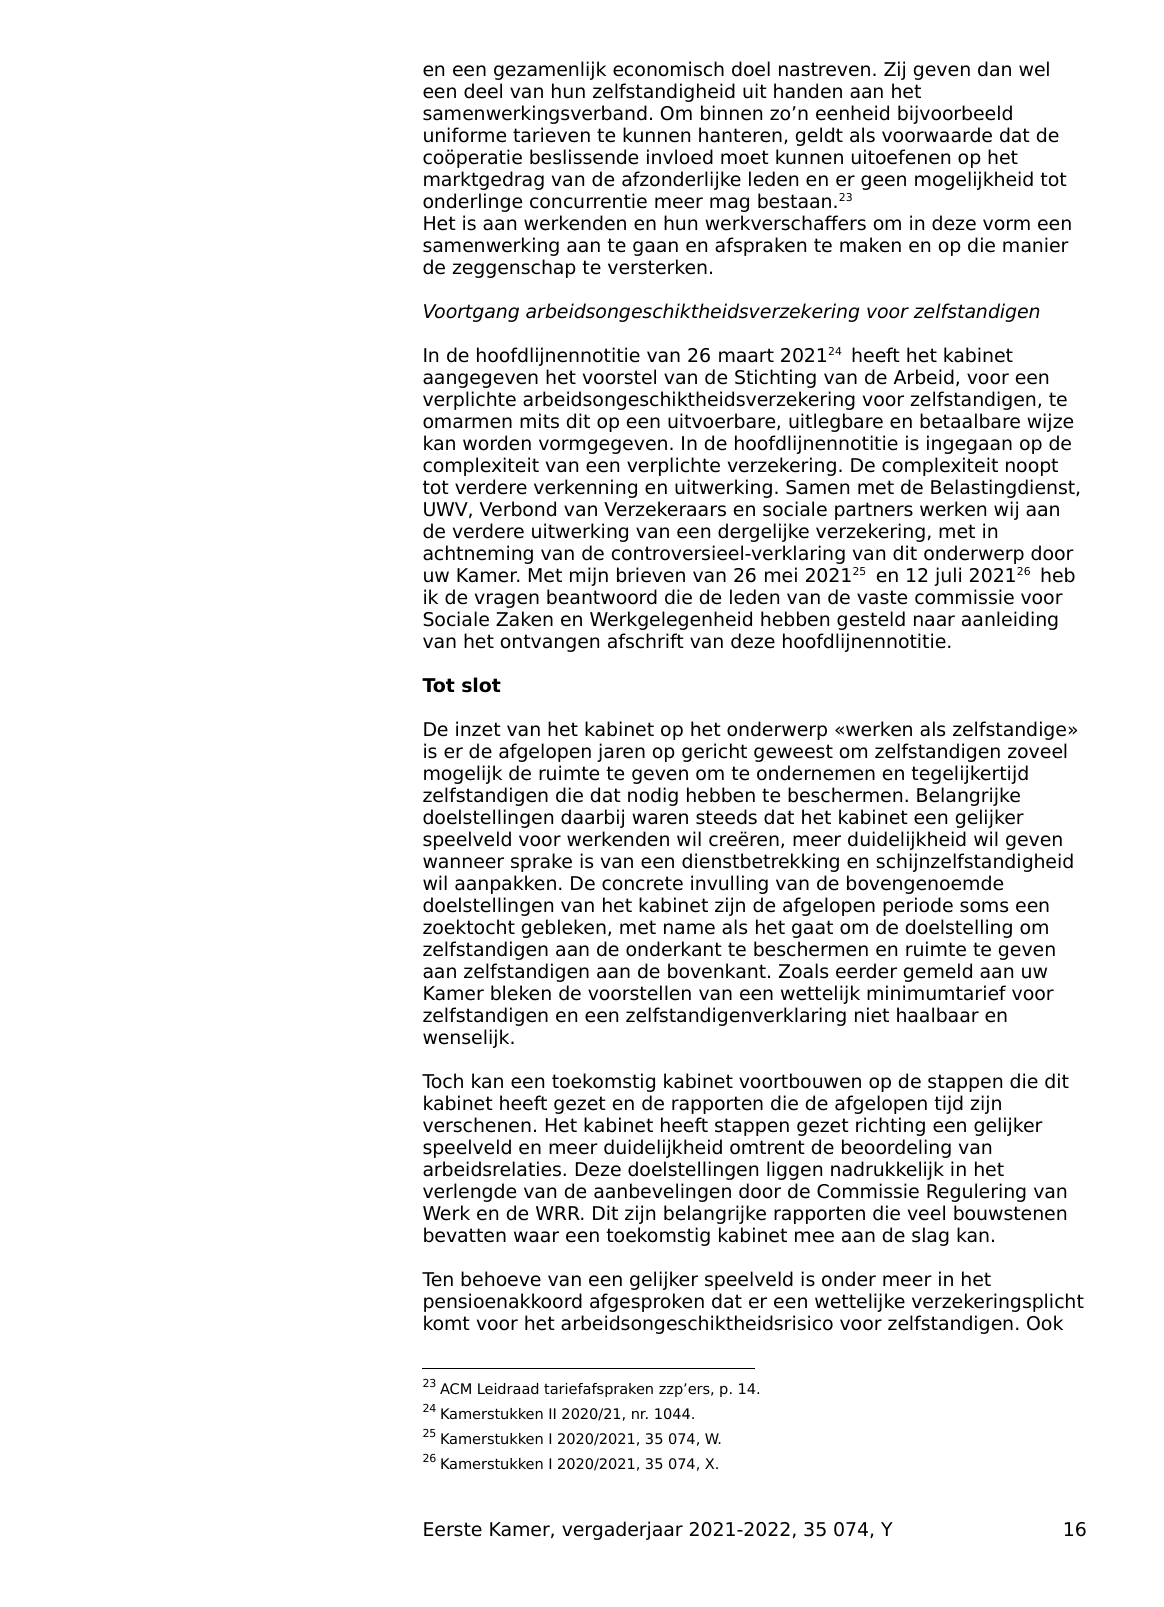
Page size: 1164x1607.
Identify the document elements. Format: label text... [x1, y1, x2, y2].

text Kamerstukken I 2020/2021, 35 074, X. [422, 1452, 1087, 1474]
text In de hoofdlijnennotitie van 26 maart 2021 heeft het kabinet aangegeven het voorstel van de Stichting van de Arbeid, voor een verplichte arbeidsongeschiktheidsverzekering voor zelfstandigen, te omarmen mits dit op een uitvoerbare, uitlegbare en betaalbare wijze kan worden vormgegeven. In de hoofdlijnennotitie is ingegaan op de complexiteit van een verplichte verzekering. De complexiteit noopt tot verdere verkenning en uitwerking. Samen met de Belastingdienst, UWV, Verbond van Verzekeraars en sociale partners werken wij aan de verdere uitwerking van een dergelijke verzekering, met in achtneming van de controversieel-verklaring van dit onderwerp door uw Kamer. Met mijn brieven van 26 mei 2021 en 12 juli 2021 heb ik de vragen beantwoord die de leden van de vaste commissie voor Sociale Zaken en Werkgelegenheid hebben gesteld naar aanleiding van het ontvangen afschrift van deze hoofdlijnennotitie. [422, 345, 1087, 653]
text en een gezamenlijk economisch doel nastreven. Zij geven dan wel een deel van hun zelfstandigheid uit handen aan het samenwerkingsverband. Om binnen zo’n eenheid bijvoorbeeld uniforme tarieven te kunnen hanteren, geldt als voorwaarde dat de coöperatie beslissende invloed moet kunnen uitoefenen op het marktgedrag van de afzonderlijke leden en er geen mogelijkheid tot onderlinge concurrentie meer mag bestaan. [422, 59, 1087, 213]
text ACM Leidraad tariefafspraken zzp’ers, p. 14. [422, 1377, 1087, 1399]
text Toch kan een toekomstig kabinet voortbouwen op de stappen die dit kabinet heeft gezet en de rapporten die de afgelopen tijd zijn verschenen. Het kabinet heeft stappen gezet richting een gelijker speelveld en meer duidelijkheid omtrent de beoordeling van arbeidsrelaties. Deze doelstellingen liggen nadrukkelijk in het verlengde van de aanbevelingen door de Commissie Regulering van Werk en de WRR. Dit zijn belangrijke rapporten die veel bouwstenen bevatten waar een toekomstig kabinet mee aan de slag kan. [422, 1071, 1087, 1247]
subtitle Voortgang arbeidsongeschiktheidsverzekering voor zelfstandigen [422, 301, 1087, 323]
subtitle Tot slot [422, 675, 1087, 697]
text De inzet van het kabinet op het onderwerp «werken als zelfstandige» is er de afgelopen jaren op gericht geweest om zelfstandigen zoveel mogelijk de ruimte te geven om te ondernemen en tegelijkertijd zelfstandigen die dat nodig hebben te beschermen. Belangrijke doelstellingen daarbij waren steeds dat het kabinet een gelijker speelveld voor werkenden wil creëren, meer duidelijkheid wil geven wanneer sprake is van een dienstbetrekking en schijnzelfstandigheid wil aanpakken. De concrete invulling van de bovengenoemde doelstellingen van het kabinet zijn de afgelopen periode soms een zoektocht gebleken, met name als het gaat om de doelstelling om zelfstandigen aan de onderkant te beschermen en ruimte te geven aan zelfstandigen aan de bovenkant. Zoals eerder gemeld aan uw Kamer bleken de voorstellen van een wettelijk minimumtarief voor zelfstandigen en een zelfstandigenverklaring niet haalbaar en wenselijk. [422, 719, 1087, 1049]
text Ten behoeve van een gelijker speelveld is onder meer in het pensioenakkoord afgesproken dat er een wettelijke verzekeringsplicht komt voor het arbeidsongeschiktheidsrisico voor zelfstandigen. Ook [422, 1269, 1087, 1335]
text Kamerstukken I 2020/2021, 35 074, W. [422, 1427, 1087, 1449]
text Kamerstukken II 2020/21, nr. 1044. [422, 1402, 1087, 1424]
text Het is aan werkenden en hun werkverschaffers om in deze vorm een samenwerking aan te gaan en afspraken te maken en op die manier de zeggenschap te versterken. [422, 213, 1087, 279]
